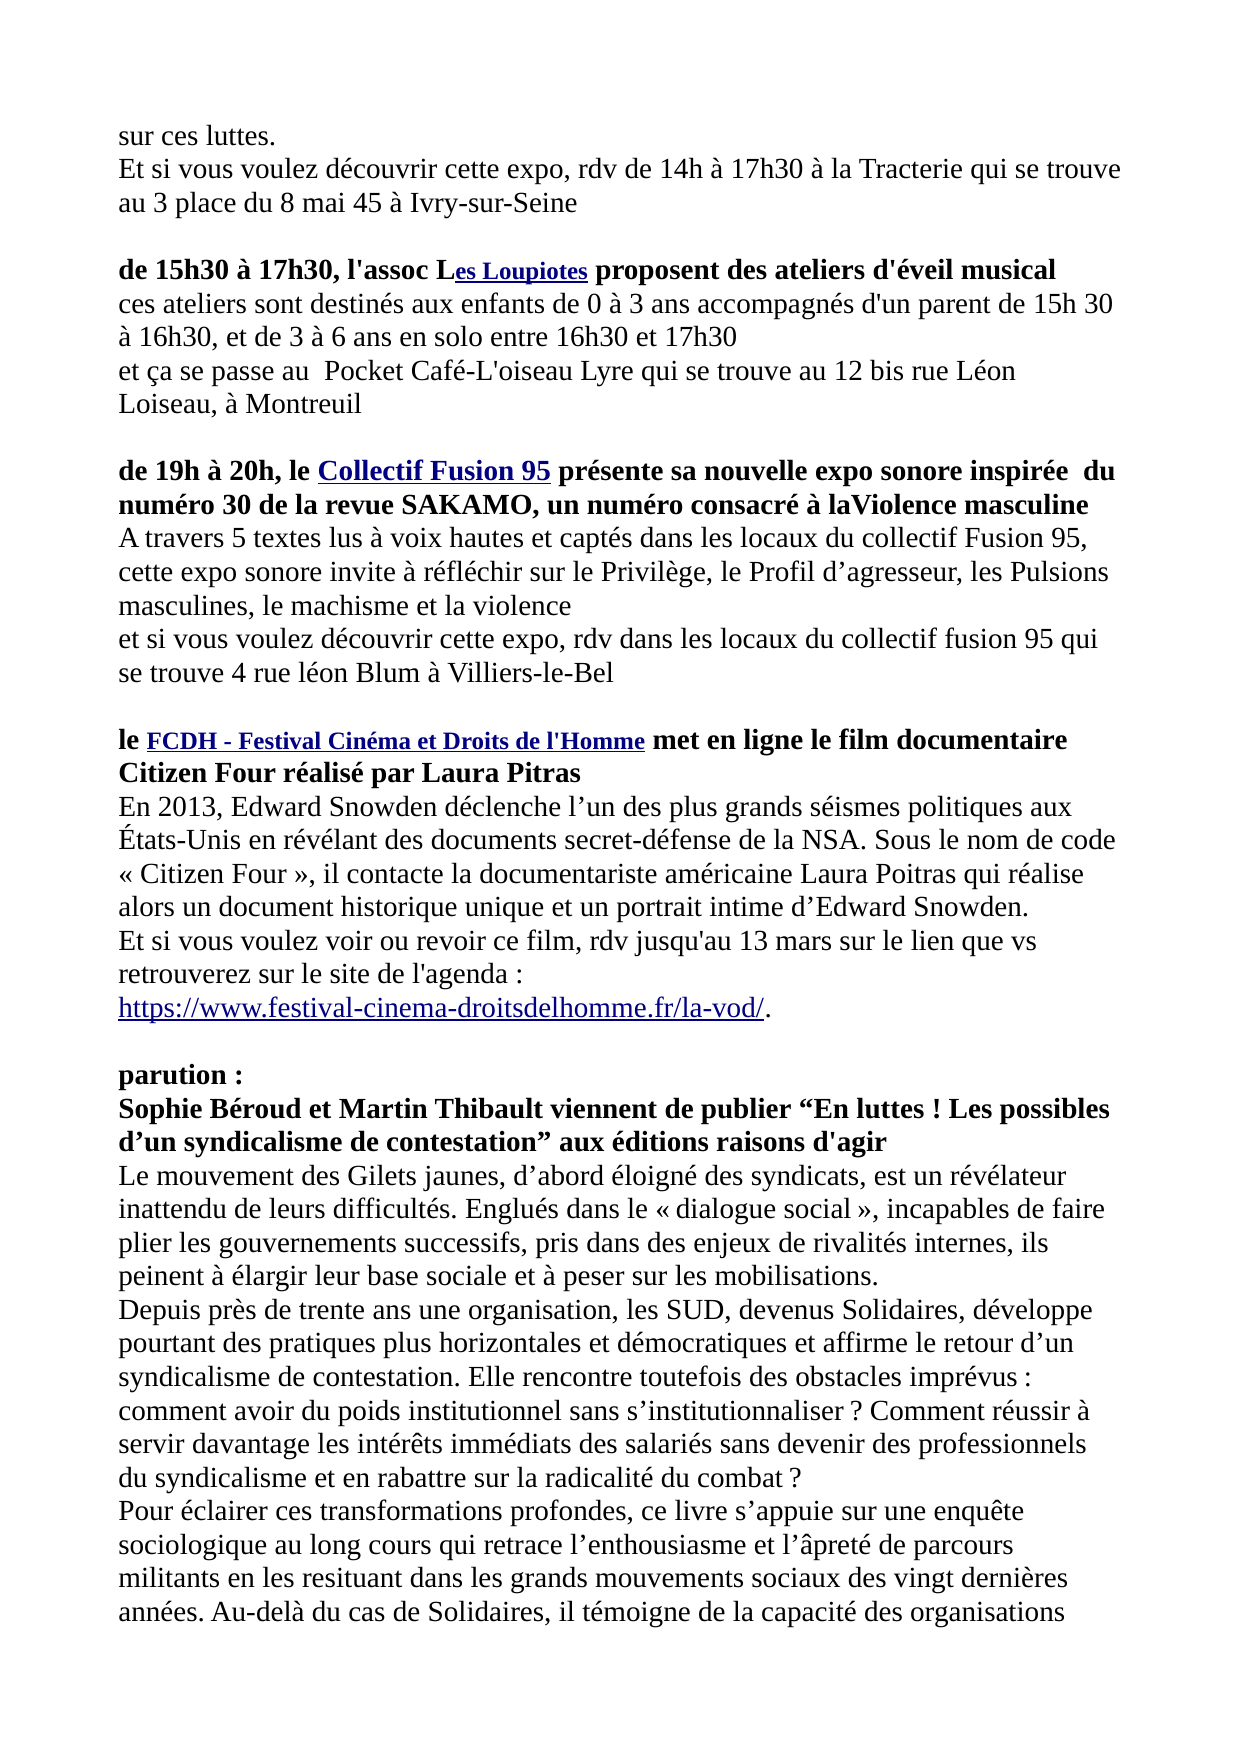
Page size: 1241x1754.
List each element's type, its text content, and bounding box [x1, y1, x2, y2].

text de 19h à 20h, le Collectif Fusion 95 présente sa nouvelle expo sonore inspirée du numéro 30 de la revue SAKAMO, un numéro consacré à laViolence masculine A travers 5 textes lus à voix hautes et captés dans les locaux du collectif Fusion 95, cette expo sonore invite à réfléchir sur le Privilège, le Profil d’agresseur, les Pulsions masculines, le machisme et la violence [118, 453, 1122, 621]
text le FCDH - Festival Cinéma et Droits de l'Homme met en ligne le film documentaire Citizen Four réalisé par Laura Pitras [118, 722, 1122, 789]
text Le mouvement des Gilets jaunes, d’abord éloigné des syndicats, est un révélateur inattendu de leurs difficultés. Englués dans le « dialogue social », incapables de faire plier les gouvernements successifs, pris dans des enjeux de rivalités internes, ils peinent à élargir leur base sociale et à peser sur les mobilisations. Depuis près de trente ans une organisation, les SUD, devenus Solidaires, développe pourtant des pratiques plus horizontales et démocratiques et affirme le retour d’un syndicalisme de contestation. Elle rencontre toutefois des obstacles imprévus : comment avoir du poids institutionnel sans s’institutionnaliser ? Comment réussir à servir davantage les intérêts immédiats des salariés sans devenir des professionnels du syndicalisme et en rabattre sur la radicalité du combat ? Pour éclairer ces transformations profondes, ce livre s’appuie sur une enquête sociologique au long cours qui retrace l’enthousiasme et l’âpreté de parcours militants en les resituant dans les grands mouvements sociaux des vingt dernières années. Au-delà du cas de Solidaires, il témoigne de la capacité des organisations [118, 1158, 1122, 1627]
text Et si vous voulez voir ou revoir ce film, rdv jusqu'au 13 mars sur le lien que vs retrouverez sur le site de l'agenda : https://www.festival-cinema-droitsdelhomme.fr/la-vod/. [118, 923, 1122, 1024]
text de 15h30 à 17h30, l'assoc Les Loupiotes proposent des ateliers d'éveil musical [118, 252, 1122, 286]
text En 2013, Edward Snowden déclenche l’un des plus grands séismes politiques aux États-Unis en révélant des documents secret-défense de la NSA. Sous le nom de code « Citizen Four », il contacte la documentariste américaine Laura Poitras qui réalise alors un document historique unique et un portrait intime d’Edward Snowden. [118, 789, 1122, 923]
text et si vous voulez découvrir cette expo, rdv dans les locaux du collectif fusion 95 qui se trouve 4 rue léon Blum à Villiers-le-Bel [118, 621, 1122, 688]
text ces ateliers sont destinés aux enfants de 0 à 3 ans accompagnés d'un parent de 15h 30 à 16h30, et de 3 à 6 ans en solo entre 16h30 et 17h30 [118, 286, 1122, 353]
text Sophie Béroud et Martin Thibault viennent de publier “En luttes ! Les possibles d’un syndicalisme de contestation” aux éditions raisons d'agir [118, 1091, 1122, 1158]
text parution : [118, 1057, 1122, 1091]
text sur ces luttes. Et si vous voulez découvrir cette expo, rdv de 14h à 17h30 à la Tracterie qui se trouve au 3 place du 8 mai 45 à Ivry-sur-Seine [118, 118, 1122, 219]
text et ça se passe au Pocket Café-L'oiseau Lyre qui se trouve au 12 bis rue Léon Loiseau, à Montreuil [118, 353, 1122, 420]
